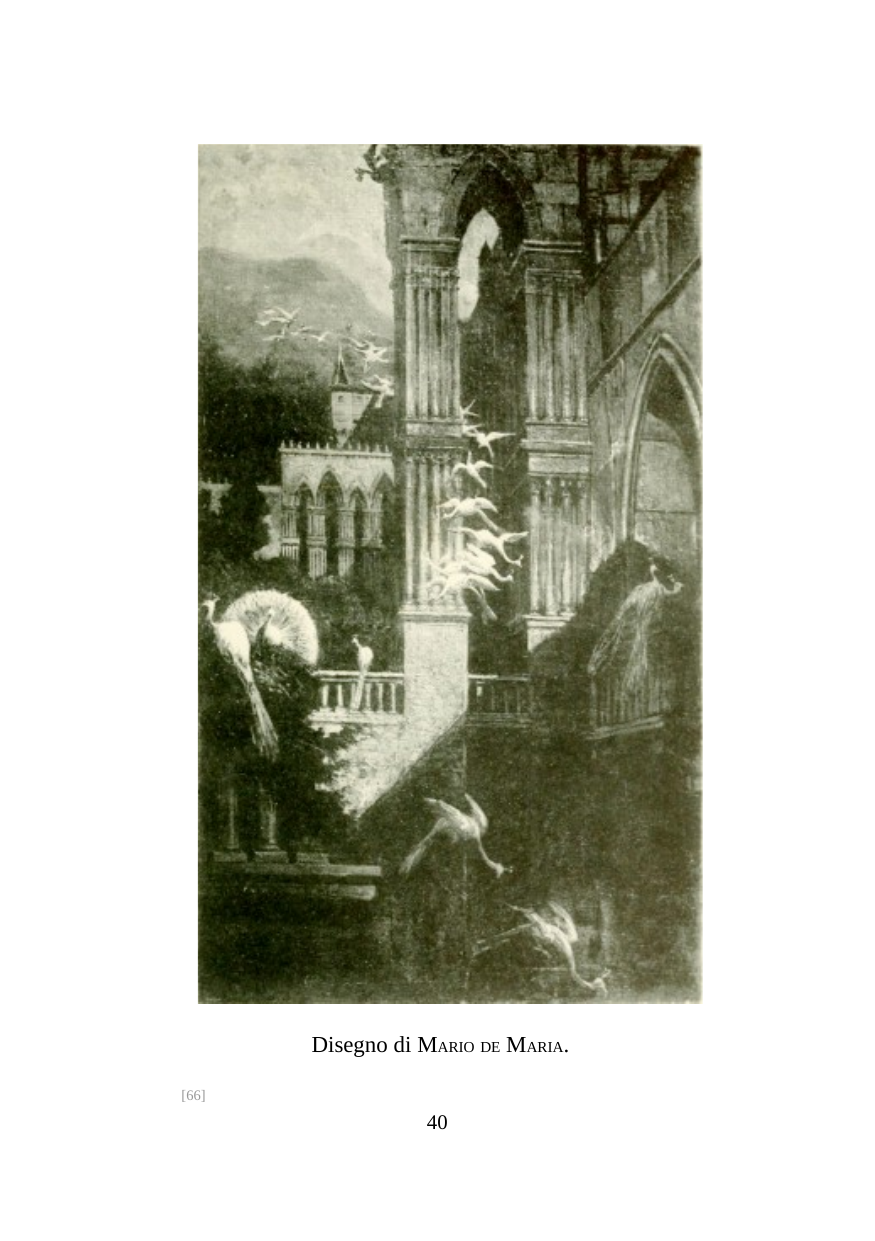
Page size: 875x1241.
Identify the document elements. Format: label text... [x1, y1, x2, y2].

picture [197, 144, 703, 1004]
text Disegno di Mario de Maria. [181, 1031, 569, 1057]
text [66] [206, 1087, 693, 1103]
